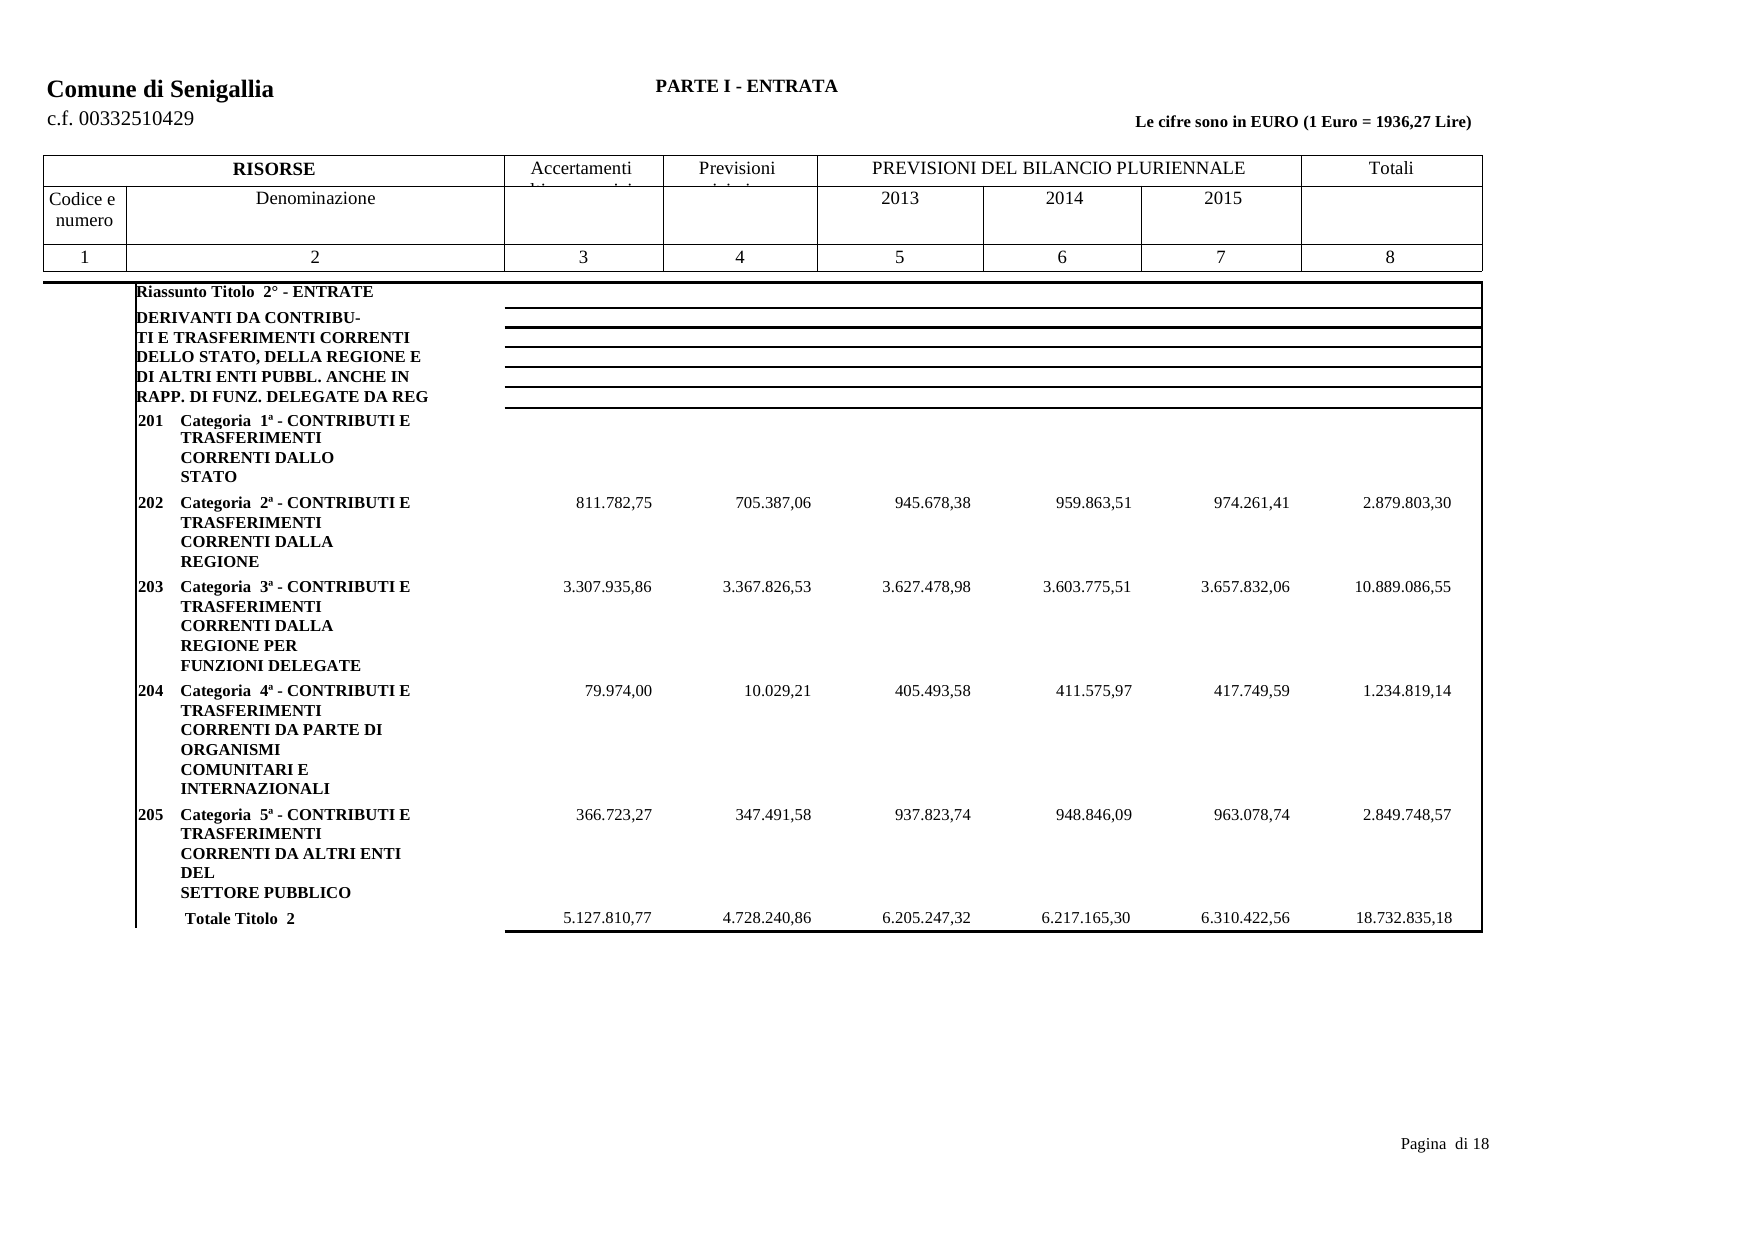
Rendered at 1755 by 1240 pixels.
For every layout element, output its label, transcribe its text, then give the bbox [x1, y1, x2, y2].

table_cell [663, 845, 817, 864]
table_cell [505, 348, 663, 366]
table_cell 937.823,74 [817, 802, 983, 825]
table_cell 203 Categoria 3ª - CONTRIBUTI E [137, 575, 504, 597]
table_cell [983, 884, 1141, 906]
table_cell [663, 701, 817, 721]
table_cell [663, 513, 817, 533]
table_cell [663, 780, 817, 802]
table_cell 3.657.832,06 [1141, 575, 1301, 597]
table_cell [43, 760, 135, 780]
table_cell [505, 780, 663, 802]
table_cell [983, 780, 1141, 802]
table_cell [1301, 760, 1481, 780]
table_cell TRASFERIMENTI [137, 825, 504, 844]
table_cell [505, 760, 663, 780]
table_cell [1141, 825, 1301, 844]
table_cell [983, 617, 1141, 637]
table_cell [663, 533, 817, 552]
table_cell [817, 329, 983, 346]
table_cell [663, 468, 817, 491]
table_cell CORRENTI DALLA [137, 533, 504, 552]
table_cell CORRENTI DA ALTRI ENTI [137, 845, 504, 864]
table_cell [1141, 780, 1301, 802]
table_cell 347.491,58 [663, 802, 817, 825]
table_cell [505, 388, 663, 407]
table_cell [1141, 348, 1301, 366]
table_cell 561.394,89 [505, 284, 663, 307]
table_cell [983, 845, 1141, 864]
table_cell [43, 802, 135, 825]
table_cell [43, 386, 135, 407]
table_cell [1301, 533, 1481, 552]
table_cell [1141, 388, 1301, 407]
table_cell [817, 468, 983, 491]
table_cell 4 [664, 245, 817, 271]
table_cell 948.846,09 [983, 802, 1141, 825]
table_cell [43, 468, 135, 491]
table_cell [505, 187, 663, 244]
table_cell 5.127.810,77 [505, 906, 663, 930]
table_cell [817, 721, 983, 740]
table_cell [1141, 449, 1301, 468]
table_cell [43, 407, 135, 429]
table_cell TRASFERIMENTI [137, 513, 504, 533]
table_cell TI E TRASFERIMENTI CORRENTI [137, 326, 504, 346]
table_cell FUNZIONI DELEGATE [137, 656, 504, 679]
table_cell [1301, 701, 1481, 721]
table_cell [663, 409, 817, 429]
table_cell [505, 449, 663, 468]
table_cell [1141, 864, 1301, 884]
table_cell 18.732.835,18 [1301, 906, 1481, 930]
table_cell [817, 429, 983, 448]
table_cell 811.782,75 [505, 491, 663, 513]
table_cell [1301, 348, 1481, 366]
table_cell [1141, 740, 1301, 760]
table_cell Codice e numero [44, 187, 126, 244]
table_cell TRASFERIMENTI [137, 598, 504, 617]
table_cell TRASFERIMENTI [137, 429, 504, 448]
table_cell [817, 309, 983, 326]
table_cell [505, 740, 663, 760]
table_cell [505, 533, 663, 552]
table_cell [1301, 721, 1481, 740]
table_cell [1141, 884, 1301, 906]
table_cell [663, 884, 817, 906]
table_cell 10.029,21 [663, 679, 817, 701]
table_cell [983, 553, 1141, 575]
table_cell CORRENTI DALLA [137, 617, 504, 637]
table_cell [817, 409, 983, 429]
table_cell [663, 825, 817, 844]
table_cell [43, 884, 135, 906]
table_cell [663, 637, 817, 656]
table_cell STATO [137, 468, 504, 491]
table_cell 974.261,41 [1141, 491, 1301, 513]
table_cell 3.367.826,53 [663, 575, 817, 597]
table_cell 1.234.819,14 [1301, 679, 1481, 701]
table_cell [43, 679, 135, 701]
table_cell [1141, 721, 1301, 740]
table_cell 417.749,59 [1141, 679, 1301, 701]
table_cell 959.863,51 [983, 491, 1141, 513]
table_cell [817, 617, 983, 637]
table_cell [663, 617, 817, 637]
table_cell [817, 348, 983, 366]
table_cell [505, 637, 663, 656]
table_cell REGIONE PER [137, 637, 504, 656]
table_cell 3 [505, 245, 663, 271]
table_cell 201 Categoria 1ª - CONTRIBUTI E [137, 407, 504, 429]
table_cell [663, 368, 817, 386]
table_cell [43, 864, 135, 884]
table_cell [1141, 637, 1301, 656]
table_cell [43, 272, 1482, 281]
table_cell 3.603.775,51 [983, 575, 1141, 597]
table_cell 945.678,38 [817, 491, 983, 513]
table_cell [1301, 449, 1481, 468]
table_cell 2013 [818, 187, 983, 244]
table_cell 2014 [984, 187, 1141, 244]
table_cell [983, 533, 1141, 552]
table_cell [663, 348, 817, 366]
table_cell [983, 637, 1141, 656]
table_cell [1301, 617, 1481, 637]
table_cell [1141, 468, 1301, 491]
table_cell [817, 884, 983, 906]
table_cell [817, 388, 983, 407]
table_cell [43, 701, 135, 721]
table_cell 297.506,48 [663, 284, 817, 307]
table_cell [1301, 598, 1481, 617]
table_cell [663, 740, 817, 760]
table_cell [983, 449, 1141, 468]
table_cell RAPP. DI FUNZ. DELEGATE DA REG [137, 386, 504, 407]
table_cell 297.500,76 [1141, 284, 1301, 307]
table_cell [1301, 429, 1481, 448]
table_cell [983, 864, 1141, 884]
table_cell [43, 780, 135, 802]
table_cell CORRENTI DA PARTE DI [137, 721, 504, 740]
table_cell [663, 429, 817, 448]
table_cell [1141, 617, 1301, 637]
table_cell [817, 449, 983, 468]
table_cell [983, 368, 1141, 386]
table_cell [1141, 656, 1301, 679]
table_cell [1301, 553, 1481, 575]
table_cell 6.205.247,32 [817, 906, 983, 930]
table_cell [817, 740, 983, 760]
table_cell ORGANISMI [137, 740, 504, 760]
table_cell 205 Categoria 5ª - CONTRIBUTI E [137, 802, 504, 825]
table_cell [505, 553, 663, 575]
table_cell [1141, 309, 1301, 326]
table_cell [1141, 409, 1301, 429]
table_cell [43, 575, 135, 597]
table_cell [1301, 409, 1481, 429]
table_cell [1301, 513, 1481, 533]
table_cell [505, 468, 663, 491]
table_cell 411.575,97 [983, 679, 1141, 701]
table_cell [1301, 309, 1481, 326]
table_cell SETTORE PUBBLICO [137, 884, 504, 906]
table_cell 6 [984, 245, 1141, 271]
table_cell [1301, 864, 1481, 884]
table_cell [505, 309, 663, 326]
table_cell [983, 721, 1141, 740]
table_cell [1301, 825, 1481, 844]
table_cell [983, 429, 1141, 448]
table_cell [1141, 368, 1301, 386]
table_cell Totale Titolo 2 [136, 906, 504, 930]
table_cell [505, 825, 663, 844]
table_cell [817, 656, 983, 679]
table_cell [663, 388, 817, 407]
table_cell [1301, 368, 1481, 386]
table_cell 3.627.478,98 [817, 575, 983, 597]
table_cell [43, 637, 135, 656]
table_cell [983, 598, 1141, 617]
table_cell DELLO STATO, DELLA REGIONE E [137, 346, 504, 366]
table_cell [43, 740, 135, 760]
table_cell [663, 309, 817, 326]
table_cell [43, 906, 136, 930]
table_cell [505, 513, 663, 533]
table_cell [983, 309, 1141, 326]
table_cell [505, 368, 663, 386]
table_cell 2015 [1142, 187, 1301, 244]
table_cell [43, 449, 135, 468]
table_cell [43, 617, 135, 637]
table_cell 6.217.165,30 [983, 906, 1141, 930]
table_cell [505, 617, 663, 637]
table_cell [1301, 656, 1481, 679]
table_cell [983, 740, 1141, 760]
table_cell 202 Categoria 2ª - CONTRIBUTI E [137, 491, 504, 513]
table_cell [663, 329, 817, 346]
table_cell [983, 825, 1141, 844]
table_cell [983, 701, 1141, 721]
table_cell [1141, 598, 1301, 617]
table_cell [983, 388, 1141, 407]
table_cell [43, 533, 135, 552]
table_cell 963.078,74 [1141, 802, 1301, 825]
table_cell [1141, 760, 1301, 780]
table_cell [1301, 740, 1481, 760]
table_cell 204 Categoria 4ª - CONTRIBUTI E [137, 679, 504, 701]
table_cell [817, 533, 983, 552]
table_cell 1 [44, 245, 126, 271]
table_header Previsioni esercizio in corso [664, 156, 817, 186]
table_cell 8 [1302, 245, 1482, 271]
table_cell [817, 864, 983, 884]
table_cell [817, 701, 983, 721]
table_cell [663, 760, 817, 780]
table_cell [663, 721, 817, 740]
table_cell [817, 598, 983, 617]
table_cell [1141, 513, 1301, 533]
table_header RISORSE [44, 156, 504, 186]
table_cell INTERNAZIONALI [137, 780, 504, 802]
table_cell [983, 513, 1141, 533]
table_cell 5 [818, 245, 983, 271]
table_cell [1301, 329, 1481, 346]
table_cell [983, 656, 1141, 679]
table_cell [505, 845, 663, 864]
table_cell [1301, 845, 1481, 864]
table_cell Denominazione [127, 187, 504, 244]
table_cell 879.377,62 [1301, 284, 1481, 307]
table_cell [983, 760, 1141, 780]
table_cell [43, 429, 135, 448]
table_cell CORRENTI DALLO [137, 449, 504, 468]
table_cell 705.387,06 [663, 491, 817, 513]
table_cell 2 [127, 245, 504, 271]
table_cell [43, 656, 135, 679]
table_header PREVISIONI DEL BILANCIO PLURIENNALE [818, 156, 1301, 186]
table_cell [817, 780, 983, 802]
table_cell REGIONE [137, 553, 504, 575]
table_cell 2.879.803,30 [1301, 491, 1481, 513]
table_cell 4.728.240,86 [663, 906, 817, 930]
table_cell [43, 721, 135, 740]
table_cell [43, 825, 135, 844]
table_cell [983, 409, 1141, 429]
table_cell [505, 701, 663, 721]
table_cell 405.493,58 [817, 679, 983, 701]
table_cell TRASFERIMENTI [137, 701, 504, 721]
table_cell 6.310.422,56 [1141, 906, 1301, 930]
table_cell [1301, 637, 1481, 656]
table_cell 2.849.748,57 [1301, 802, 1481, 825]
table_cell [663, 656, 817, 679]
table_cell [43, 553, 135, 575]
table_cell COMUNITARI E [137, 760, 504, 780]
table_cell [817, 845, 983, 864]
table_cell [43, 366, 135, 386]
table_cell [983, 348, 1141, 366]
table_cell DEL [137, 864, 504, 884]
table_cell [505, 721, 663, 740]
table_cell [663, 449, 817, 468]
table_cell [505, 409, 663, 429]
table_cell [1301, 780, 1481, 802]
table_cell [663, 553, 817, 575]
table_cell [43, 284, 135, 307]
table_cell [1141, 329, 1301, 346]
table_cell [664, 187, 817, 244]
table_cell [983, 329, 1141, 346]
table_cell [505, 884, 663, 906]
table_cell 79.974,00 [505, 679, 663, 701]
table_cell [663, 598, 817, 617]
table_cell [1141, 429, 1301, 448]
table_cell 288.772,64 [817, 284, 983, 307]
table_cell [43, 845, 135, 864]
table_cell [983, 468, 1141, 491]
table_cell 293.104,22 [983, 284, 1141, 307]
table_cell [505, 864, 663, 884]
table_cell [1301, 388, 1481, 407]
table_cell DI ALTRI ENTI PUBBL. ANCHE IN [137, 366, 504, 386]
table_cell [1141, 701, 1301, 721]
table_cell [817, 825, 983, 844]
table_cell [1141, 845, 1301, 864]
table_cell 366.723,27 [505, 802, 663, 825]
table_header Accertamenti ultimo esercizio chiuso [505, 156, 663, 186]
table_cell Riassunto Titolo 2° - ENTRATE [137, 284, 504, 307]
table_cell [505, 329, 663, 346]
table_cell [1141, 553, 1301, 575]
table_cell [43, 598, 135, 617]
table_cell [1301, 468, 1481, 491]
table_cell [1301, 884, 1481, 906]
table_cell [817, 637, 983, 656]
table_cell [43, 513, 135, 533]
table_cell [505, 656, 663, 679]
table_header Totali [1302, 156, 1482, 186]
table_cell 3.307.935,86 [505, 575, 663, 597]
table_cell [817, 513, 983, 533]
table_cell [817, 553, 983, 575]
table_cell [817, 760, 983, 780]
table_cell [43, 346, 135, 366]
table_cell [1302, 187, 1482, 244]
table_cell DERIVANTI DA CONTRIBU- [137, 307, 504, 326]
table_cell 10.889.086,55 [1301, 575, 1481, 597]
table_cell [505, 598, 663, 617]
table_cell [43, 326, 135, 346]
table_cell [43, 491, 135, 513]
table_cell [817, 368, 983, 386]
table_cell [663, 864, 817, 884]
table_cell 7 [1142, 245, 1301, 271]
table_cell [1141, 533, 1301, 552]
table_cell [43, 307, 135, 326]
table_cell [505, 429, 663, 448]
